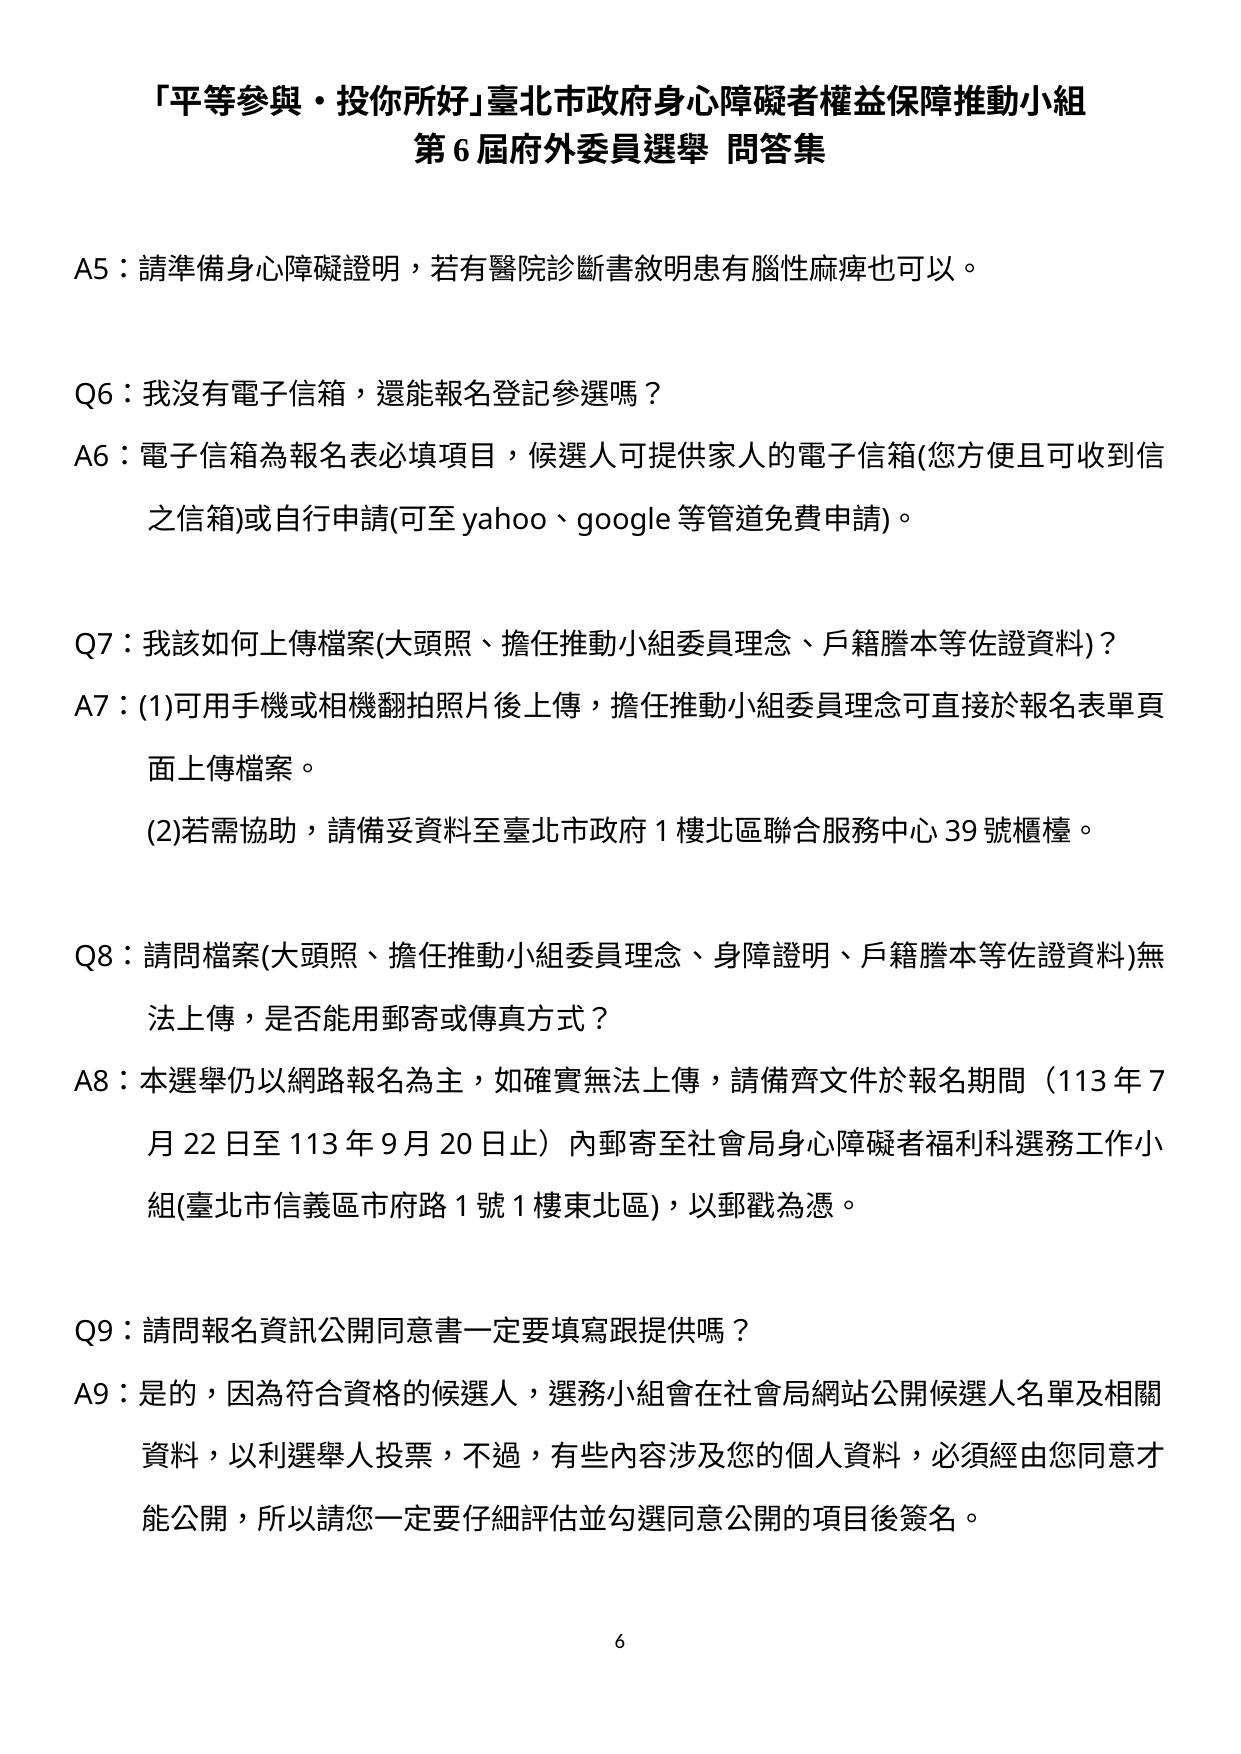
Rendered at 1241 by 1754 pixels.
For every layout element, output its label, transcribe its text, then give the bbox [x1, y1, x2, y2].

text Q6：我沒有電子信箱，還能報名登記參選嗎？ [74, 350, 1165, 412]
text A5：請準備身心障礙證明，若有醫院診斷書敘明患有腦性麻痺也可以。 [74, 225, 1165, 287]
text Q7：我該如何上傳檔案(大頭照、擔任推動小組委員理念、戶籍謄本等佐證資料)？ [74, 600, 1165, 662]
text (2)若需協助，請備妥資料至臺北市政府1樓北區聯合服務中心39號櫃檯。 [59, 787, 1165, 850]
text Q9：請問報名資訊公開同意書一定要填寫跟提供嗎？ [74, 1287, 1165, 1350]
text A7：(1)可用手機或相機翻拍照片後上傳，擔任推動小組委員理念可直接於報名表單頁面上傳檔案。 [74, 662, 1165, 787]
text A6：電子信箱為報名表必填項目，候選人可提供家人的電子信箱(您方便且可收到信之信箱)或自行申請(可至yahoo、google等管道免費申請)。 [74, 412, 1165, 537]
text A9：是的，因為符合資格的候選人，選務小組會在社會局網站公開候選人名單及相關資料，以利選舉人投票，不過，有些內容涉及您的個人資料，必須經由您同意才能公開，所以請您一定要仔細評估並勾選同意公開的項目後簽名。 [74, 1350, 1165, 1537]
text Q8：請問檔案(大頭照、擔任推動小組委員理念、身障證明、戶籍謄本等佐證資料)無法上傳，是否能用郵寄或傳真方式？ [74, 912, 1165, 1037]
text A8：本選舉仍以網路報名為主，如確實無法上傳，請備齊文件於報名期間（113年7月22日至113年9月20日止）內郵寄至社會局身心障礙者福利科選務工作小組(臺北市信義區市府路1號1樓東北區)，以郵戳為憑。 [74, 1037, 1165, 1225]
